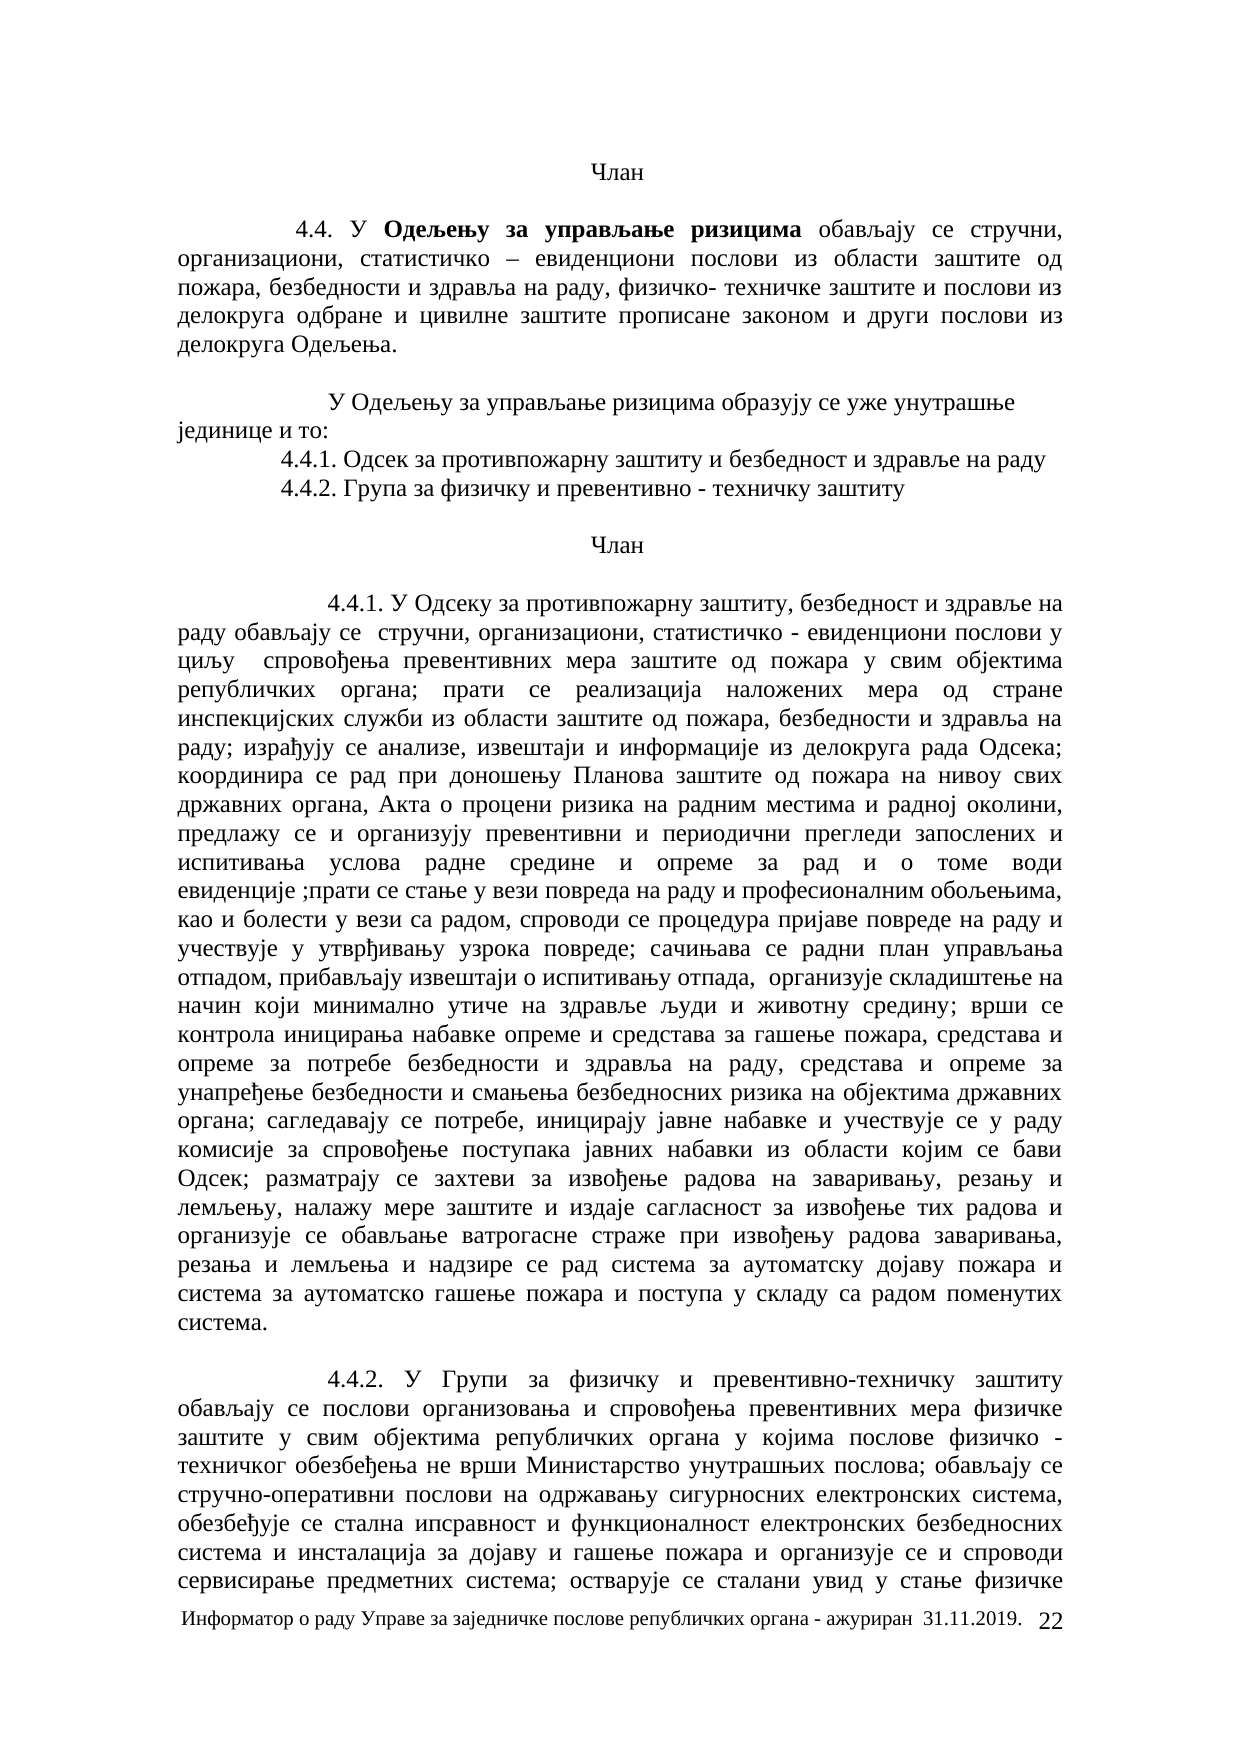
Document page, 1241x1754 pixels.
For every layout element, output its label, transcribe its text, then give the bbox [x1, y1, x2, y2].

text Члан [177, 157, 1063, 185]
text 4.4.2. У Групи за физичку и превентивно-техничку заштиту обављају се послови организовања и спровођења превентивних мера физичке заштите у свим објектима републичких органа у којима послове физичко - техничког обезбеђења не врши Министарство унутрашњих послова; обављају се стручно-оперативни послови на одржавању сигурносних електронских система, обезбеђује се стална ипсравност и функционалност електронских безбедносних система и инсталација за дојаву и гашење пожара и организује се и спроводи сервисирање предметних система; остварује се сталани увид у стање физичке [177, 1364, 1063, 1594]
text 4.4. У Одељењу за управљање ризицима обављају се стручни, организациони, статистичко – евиденциони послови из области заштите од пожара, безбедности и здравља на раду, физичко- техничке заштите и послови из делокруга одбране и цивилне заштите прописане законом и други послови из делокруга Одељења. [177, 214, 1063, 358]
text Члан [177, 530, 1063, 559]
text У Одељењу за управљање ризицима образују се уже унутрашње јединице и то: [177, 387, 1063, 444]
text 4.4.1. Одсек за противпожарну заштиту и безбедност и здравље на раду [177, 444, 1063, 473]
text 4.4.2. Група за физичку и превентивно - техничку заштиту [177, 473, 1063, 502]
text 4.4.1. У Одсеку за противпожарну заштиту, безбедност и здравље на раду обављају се стручни, организациони, статистичко - евиденциони послови у циљу спровођења превентивних мера заштите од пожара у свим објектима републичких органа; прати се реализација наложених мера од стране инспекцијских служби из области заштите од пожара, безбедности и здравља на раду; израђују се анализе, извештаји и информације из делокруга рада Одсека; координира се рад при доношењу Планова заштите од пожара на нивоу свих државних органа, Акта о процени ризика на радним местима и радној околини, предлажу се и организују превентивни и периодични прегледи запослених и испитивања услова радне средине и опреме за рад и о томе води евиденције ;прати се стање у вези повреда на раду и професионалним обољењима, као и болести у вези са радом, спроводи се процедура пријаве повреде на раду и учествује у утврђивању узрока повреде; сачињава се радни план управљања отпадом, прибављају извештаји о испитивању отпада, организује складиштење на начин који минимално утиче на здравље људи и животну средину; врши се контрола иницирања набавке опреме и средстава за гашење пожара, средстава и опреме за потребе безбедности и здравља на раду, средстава и опреме за унапређење безбедности и смањења безбедносних ризика на објектима државних органа; сагледавају се потребе, иницирају јавне набавке и учествује се у раду комисије за спровођење поступака јавних набавки из области којим се бави Одсек; разматрају се захтеви за извођење радова на заваривању, резању и лемљењу, налажу мере заштите и издаје сагласност за извођење тих радова и организује се обављање ватрогасне страже при извођењу радова заваривања, резања и лемљења и надзире се рад система за аутоматску дојаву пожара и система за аутоматско гашење пожара и поступа у складу са радом поменутих система. [177, 588, 1063, 1335]
